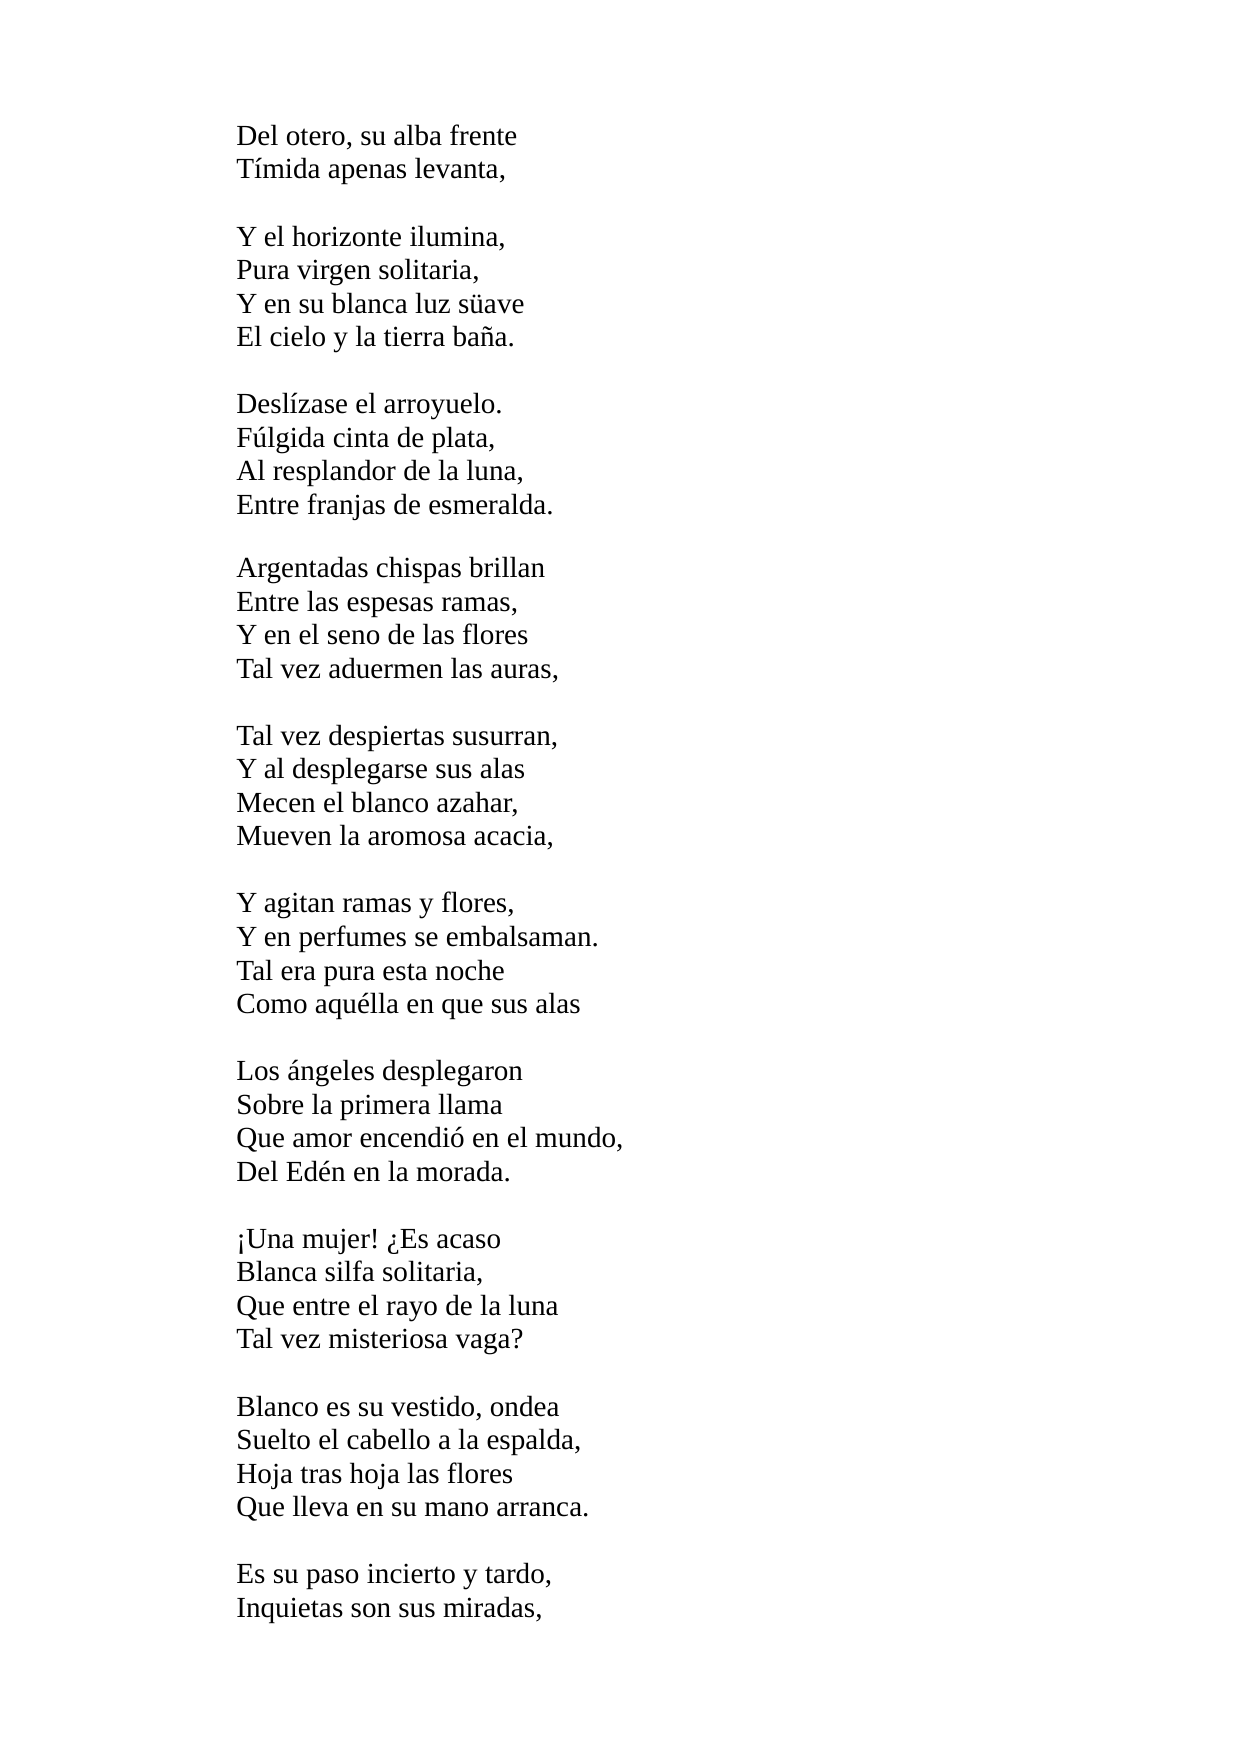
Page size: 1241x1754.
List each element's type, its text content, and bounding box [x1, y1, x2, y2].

text Argentadas chispas brillan Entre las espesas ramas, Y en el seno de las flores Tal vez aduermen las auras, Tal vez despiertas susurran, Y al desplegarse sus alas Mecen el blanco azahar, Mueven la aromosa acacia, Y agitan ramas y flores, Y en perfumes se embalsaman. Tal era pura esta noche Como aquélla en que sus alas Los ángeles desplegaron Sobre la primera llama Que amor encendió en el mundo, Del Edén en la morada. ¡Una mujer! ¿Es acaso Blanca silfa solitaria, Que entre el rayo de la luna Tal vez misteriosa vaga? Blanco es su vestido, ondea Suelto el cabello a la espalda, Hoja tras hoja las flores Que lleva en su mano arranca. Es su paso incierto y tardo, Inquietas son sus miradas, [236, 550, 1004, 1623]
text Del otero, su alba frente Tímida apenas levanta, Y el horizonte ilumina, Pura virgen solitaria, Y en su blanca luz süave El cielo y la tierra baña. Deslízase el arroyuelo. Fúlgida cinta de plata, Al resplandor de la luna, Entre franjas de esmeralda. [236, 118, 1004, 521]
